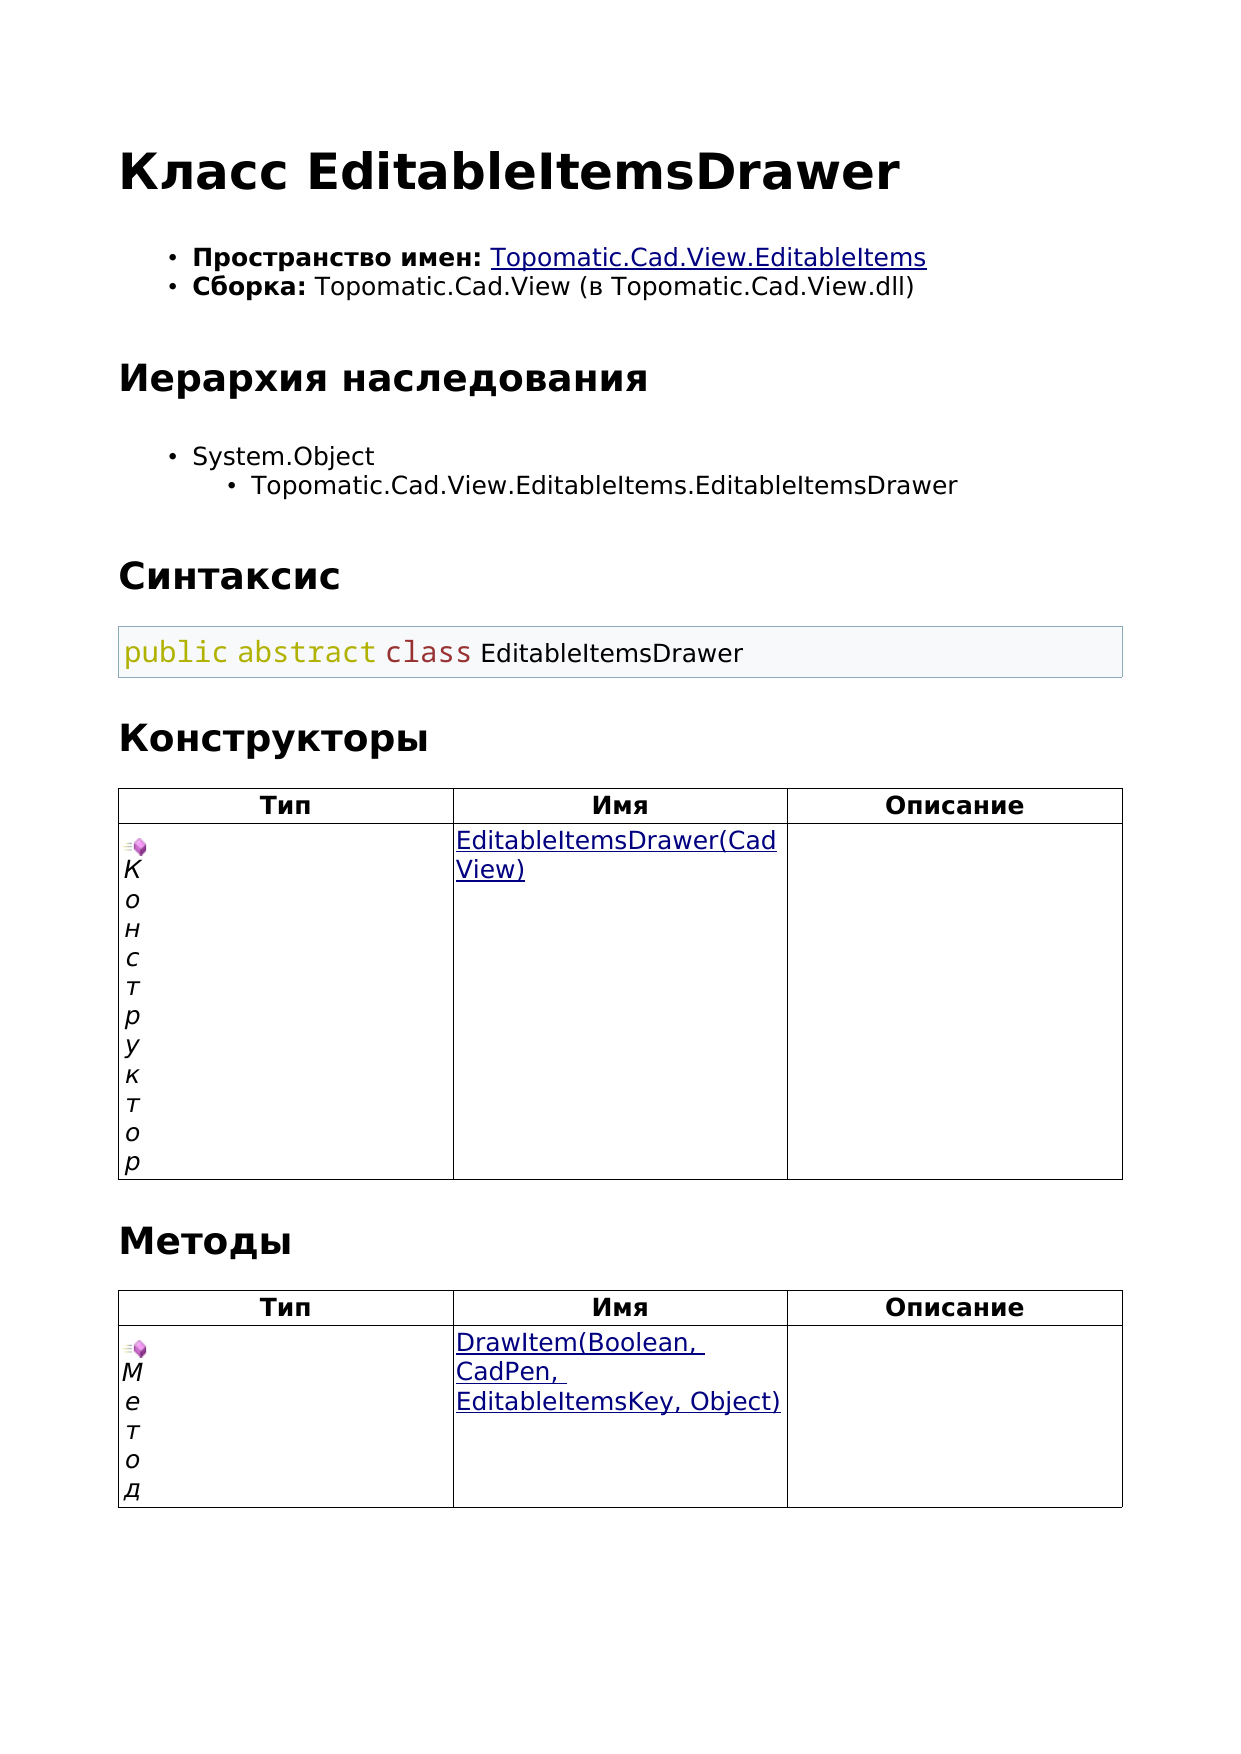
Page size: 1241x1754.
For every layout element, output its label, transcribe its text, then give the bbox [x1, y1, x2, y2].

picture [121, 1340, 147, 1358]
table_cell EditableItemsDrawer(CadView) [454, 824, 787, 1179]
picture [121, 838, 147, 856]
table_header Имя [454, 1291, 787, 1325]
table_cell [788, 1326, 1122, 1507]
table_cell [119, 1326, 453, 1507]
table_header Описание [788, 789, 1122, 823]
table_header Имя [454, 789, 787, 823]
subtitle Класс EditableItemsDrawer [118, 143, 1122, 201]
subtitle Методы [118, 1219, 1122, 1263]
table_header Тип [119, 1291, 453, 1325]
table_header public abstract class EditableItemsDrawer [119, 627, 1122, 677]
table_cell [788, 824, 1122, 1179]
table_header Описание [788, 1291, 1122, 1325]
table_cell DrawItem(Boolean, CadPen, EditableItemsKey, Object) [454, 1326, 787, 1507]
subtitle Иерархия наследования [118, 356, 1122, 400]
subtitle Синтаксис [118, 554, 1122, 598]
subtitle Конструкторы [118, 717, 1122, 761]
list Topomatic.Cad.View.EditableItems.EditableItemsDrawer [236, 471, 1122, 500]
table_header Тип [119, 789, 453, 823]
list System.Object [177, 442, 1122, 471]
list Пространство имен: Topomatic.Cad.View.EditableItems [177, 243, 1122, 272]
list Сборка: Topomatic.Cad.View (в Topomatic.Cad.View.dll) [177, 272, 1122, 302]
table_cell [119, 824, 453, 1179]
